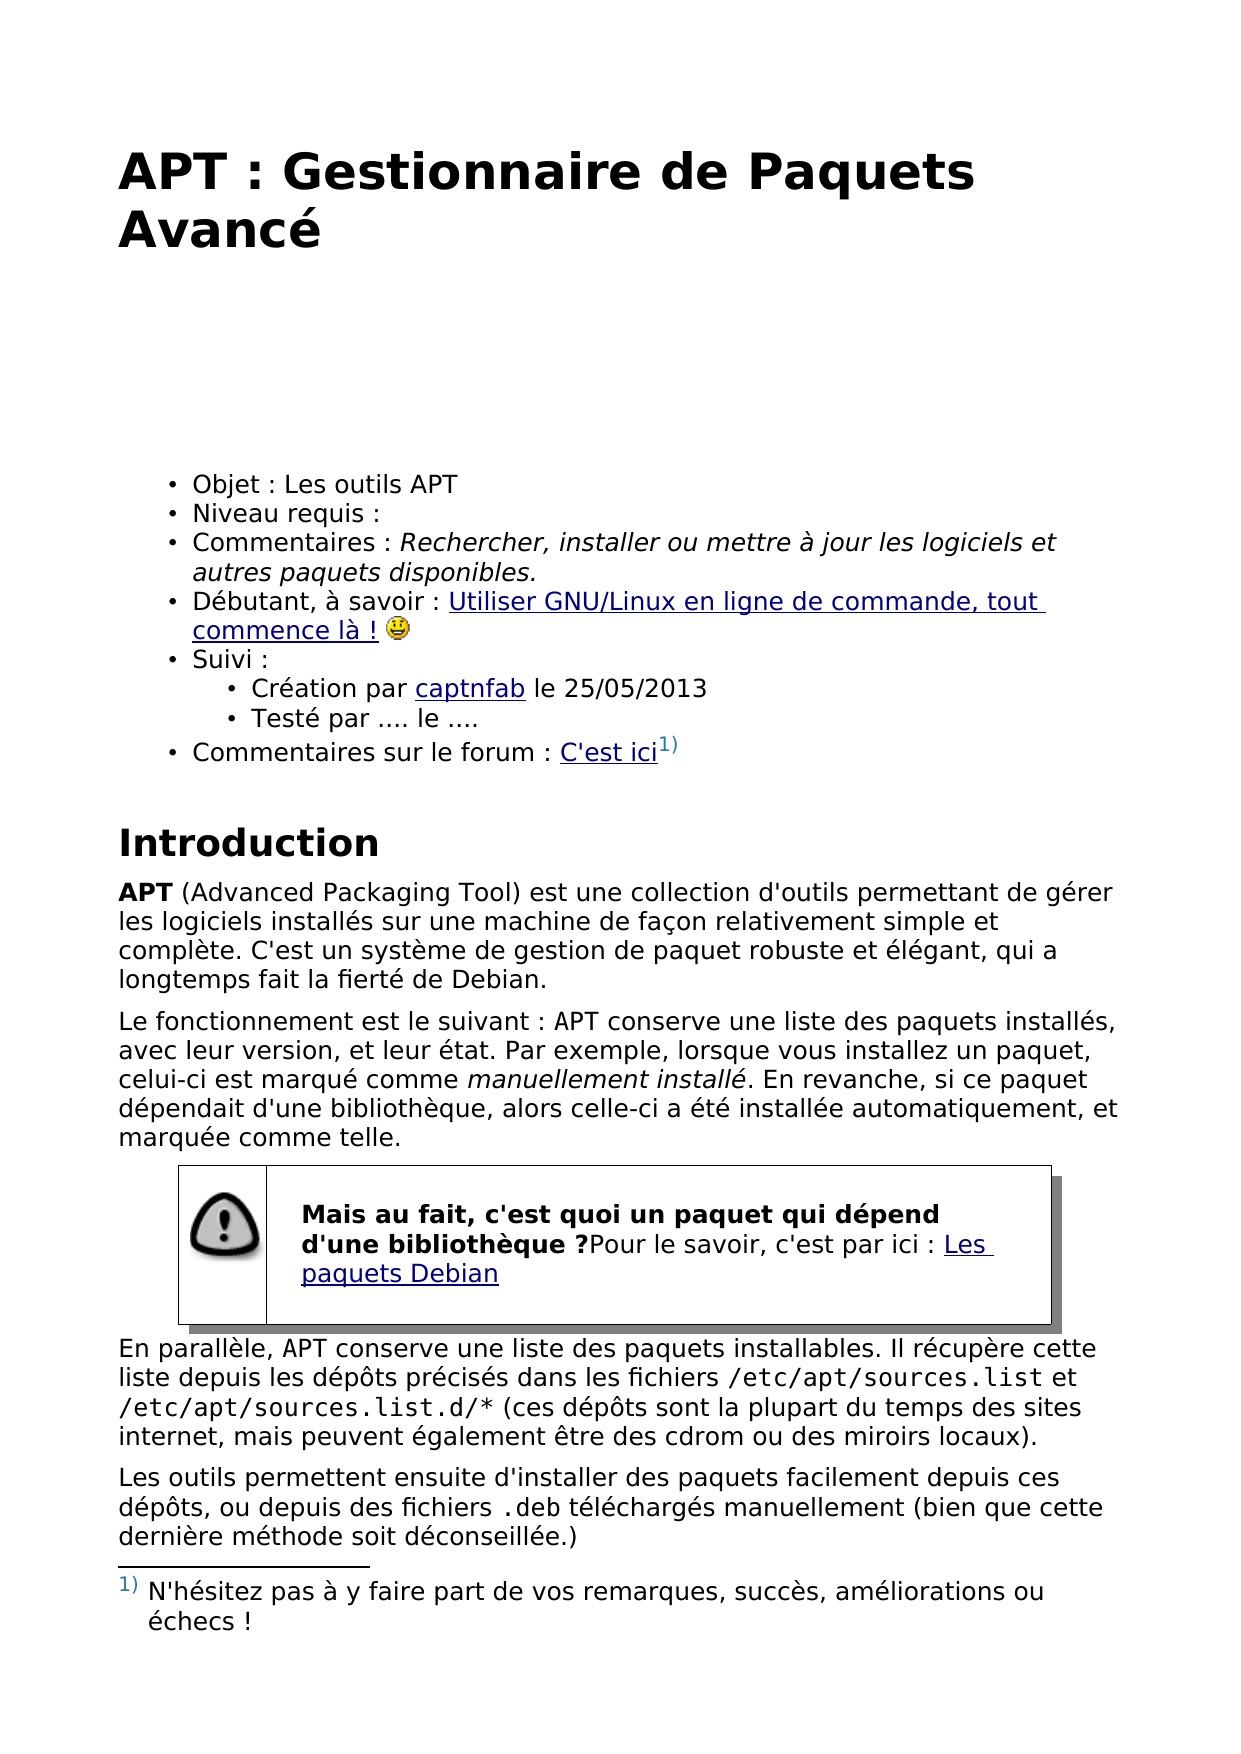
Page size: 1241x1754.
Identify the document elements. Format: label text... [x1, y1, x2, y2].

list N'hésitez pas à y faire part de vos remarques, succès, améliorations ou échecs ! [118, 1573, 1122, 1636]
list Objet : Les outils APT [177, 470, 1122, 499]
subtitle Introduction [118, 822, 1122, 865]
list Débutant, à savoir : Utiliser GNU/Linux en ligne de commande, tout commence là ! [177, 587, 1122, 646]
text En parallèle, APT conserve une liste des paquets installables. Il récupère cette liste depuis les dépôts précisés dans les fichiers /etc/apt/sources.list et /etc/apt/sources.list.d/* (ces dépôts sont la plupart du temps des sites internet, mais peuvent également être des cdrom ou des miroirs locaux). [118, 1334, 1122, 1451]
list Commentaires sur le forum : C'est ici [177, 733, 1122, 767]
list Commentaires : Rechercher, installer ou mettre à jour les logiciels et autres paquets disponibles. [177, 529, 1122, 587]
list Testé par .... le .... [236, 704, 1122, 733]
subtitle APT : Gestionnaire de Paquets Avancé [118, 143, 1122, 259]
picture [190, 1188, 266, 1264]
table_header Mais au fait, c'est quoi un paquet qui dépend d'une bibliothèque ?Pour le savoir, c'est par ici : Les paquets Debian [267, 1166, 1051, 1324]
text Les outils permettent ensuite d'installer des paquets facilement depuis ces dépôts, ou depuis des fichiers .deb téléchargés manuellement (bien que cette dernière méthode soit déconseillée.) [118, 1463, 1122, 1551]
list Création par captnfab le 25/05/2013 [236, 675, 1122, 704]
text APT (Advanced Packaging Tool) est une collection d'outils permettant de gérer les logiciels installés sur une machine de façon relativement simple et complète. C'est un système de gestion de paquet robuste et élégant, qui a longtemps fait la fierté de Debian. [118, 878, 1122, 994]
picture [386, 616, 410, 640]
list Suivi : [177, 646, 1122, 675]
list Niveau requis : [177, 499, 1122, 529]
table_header [179, 1166, 266, 1324]
text Le fonctionnement est le suivant : APT conserve une liste des paquets installés, avec leur version, et leur état. Par exemple, lorsque vous installez un paquet, celui-ci est marqué comme manuellement installé. En revanche, si ce paquet dépendait d'une bibliothèque, alors celle-ci a été installée automatiquement, et marquée comme telle. [118, 1007, 1122, 1153]
